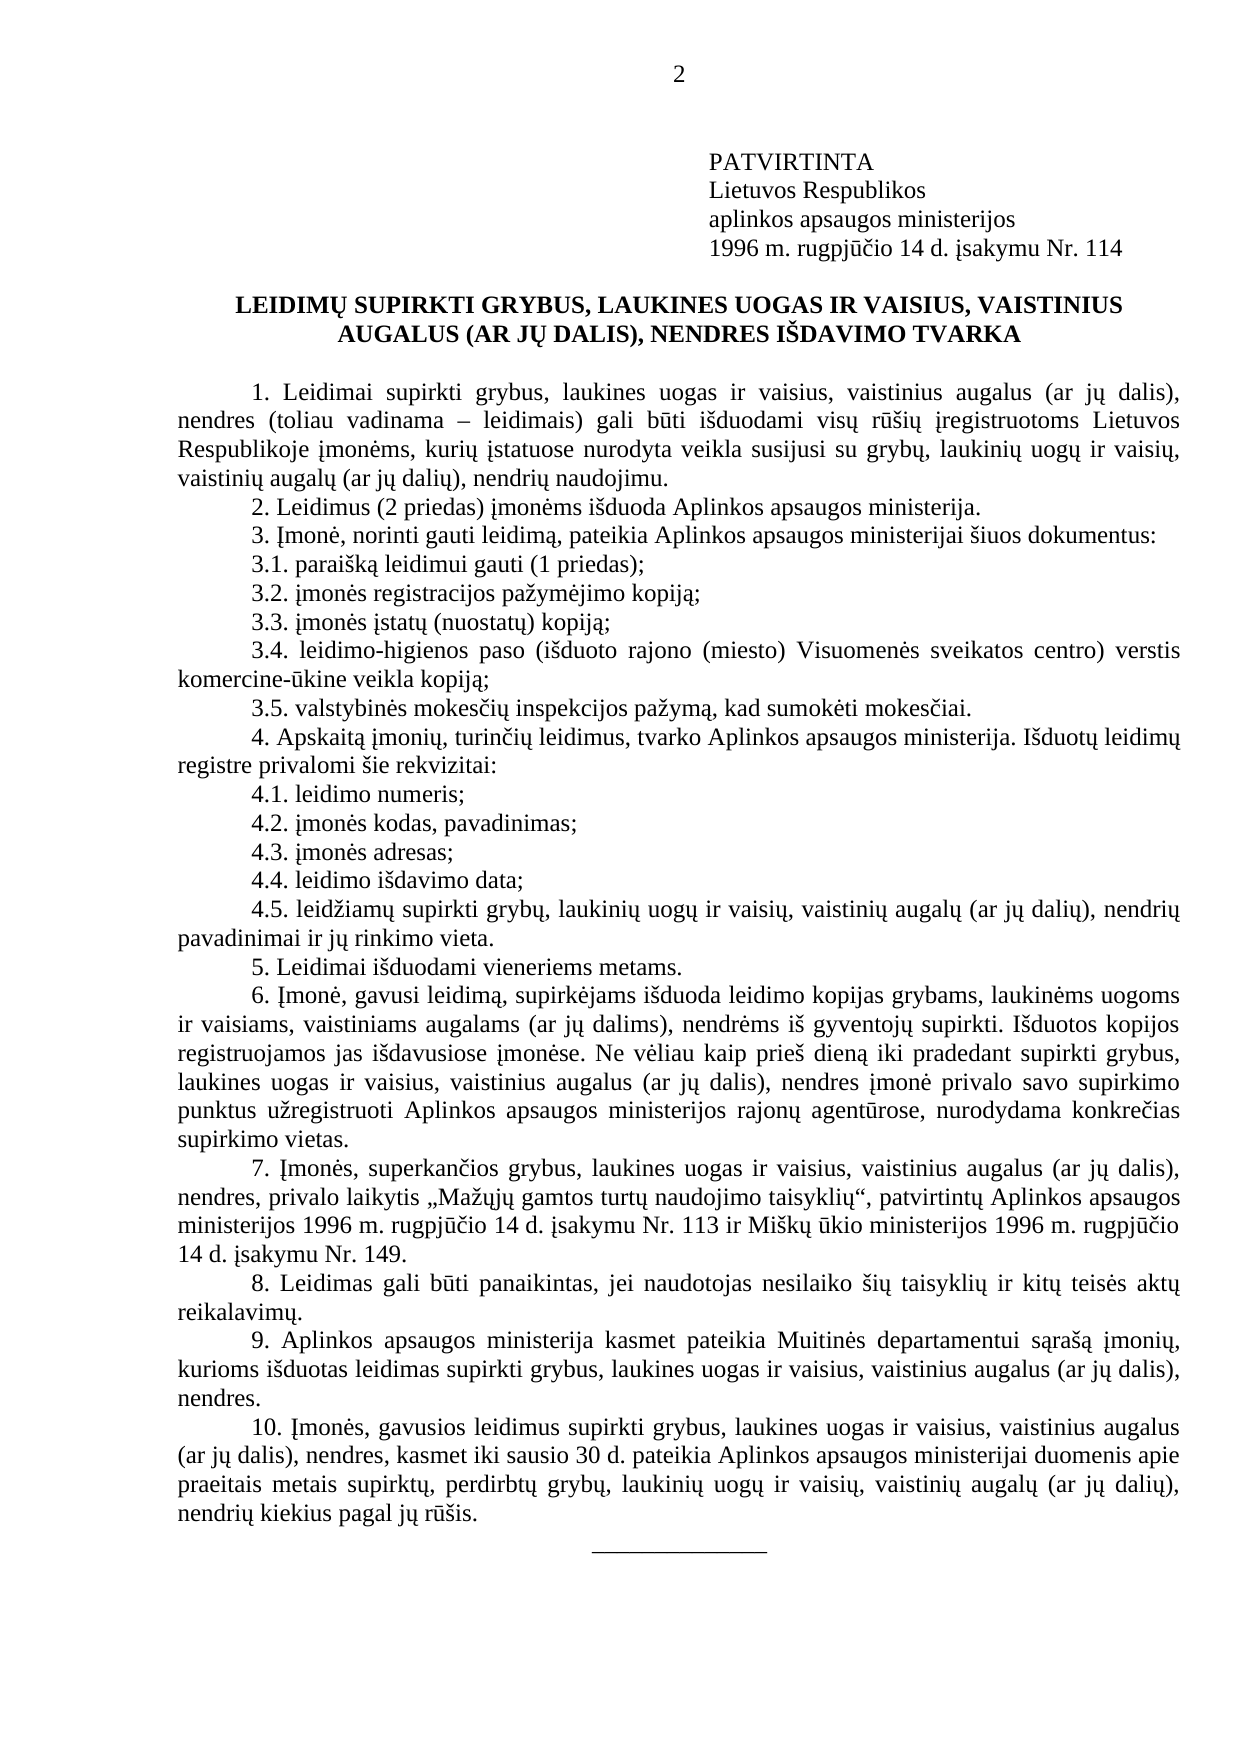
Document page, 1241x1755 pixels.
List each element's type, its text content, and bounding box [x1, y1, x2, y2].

text 4.5. leidžiamų supirkti grybų, laukinių uogų ir vaisių, vaistinių augalų (ar jų dalių), nendrių pavadinimai ir jų rinkimo vieta. [177, 894, 1181, 952]
text 4. Apskaitą įmonių, turinčių leidimus, tvarko Aplinkos apsaugos ministerija. Išduotų leidimų registre privalomi šie rekvizitai: [177, 722, 1181, 779]
text 1. Leidimai supirkti grybus, laukines uogas ir vaisius, vaistinius augalus (ar jų dalis), nendres (toliau vadinama – leidimais) gali būti išduodami visų rūšių įregistruotoms Lietuvos Respublikoje įmonėms, kurių įstatuose nurodyta veikla susijusi su grybų, laukinių uogų ir vaisių, vaistinių augalų (ar jų dalių), nendrių naudojimu. [177, 377, 1181, 492]
text 5. Leidimai išduodami vieneriems metams. [177, 952, 1181, 981]
text Lietuvos Respublikos [177, 176, 1181, 204]
text 6. Įmonė, gavusi leidimą, supirkėjams išduoda leidimo kopijas grybams, laukinėms uogoms ir vaisiams, vaistiniams augalams (ar jų dalims), nendrėms iš gyventojų supirkti. Išduotos kopijos registruojamos jas išdavusiose įmonėse. Ne vėliau kaip prieš dieną iki pradedant supirkti grybus, laukines uogas ir vaisius, vaistinius augalus (ar jų dalis), nendres įmonė privalo savo supirkimo punktus užregistruoti Aplinkos apsaugos ministerijos rajonų agentūrose, nurodydama konkrečias supirkimo vietas. [177, 981, 1181, 1153]
text 3. Įmonė, norinti gauti leidimą, pateikia Aplinkos apsaugos ministerijai šiuos dokumentus: [177, 521, 1181, 549]
text 4.1. leidimo numeris; [177, 779, 1181, 808]
text ______________ [177, 1527, 1181, 1556]
text 3.2. įmonės registracijos pažymėjimo kopiją; [177, 578, 1181, 607]
text 4.2. įmonės kodas, pavadinimas; [177, 808, 1181, 837]
text 8. Leidimas gali būti panaikintas, jei naudotojas nesilaiko šių taisyklių ir kitų teisės aktų reikalavimų. [177, 1268, 1181, 1326]
text 2. Leidimus (2 priedas) įmonėms išduoda Aplinkos apsaugos ministerija. [177, 492, 1181, 521]
text 4.4. leidimo išdavimo data; [177, 866, 1181, 894]
text 3.4. leidimo-higienos paso (išduoto rajono (miesto) Visuomenės sveikatos centro) verstis komercine-ūkine veikla kopiją; [177, 636, 1181, 693]
text 7. Įmonės, superkančios grybus, laukines uogas ir vaisius, vaistinius augalus (ar jų dalis), nendres, privalo laikytis „Mažųjų gamtos turtų naudojimo taisyklių“, patvirtintų Aplinkos apsaugos ministerijos 1996 m. rugpjūčio 14 d. įsakymu Nr. 113 ir Miškų ūkio ministerijos 1996 m. rugpjūčio 14 d. įsakymu Nr. 149. [177, 1153, 1181, 1268]
text 10. Įmonės, gavusios leidimus supirkti grybus, laukines uogas ir vaisius, vaistinius augalus (ar jų dalis), nendres, kasmet iki sausio 30 d. pateikia Aplinkos apsaugos ministerijai duomenis apie praeitais metais supirktų, perdirbtų grybų, laukinių uogų ir vaisių, vaistinių augalų (ar jų dalių), nendrių kiekius pagal jų rūšis. [177, 1412, 1181, 1527]
text 3.5. valstybinės mokesčių inspekcijos pažymą, kad sumokėti mokesčiai. [177, 693, 1181, 722]
text aplinkos apsaugos ministerijos [177, 204, 1181, 233]
text 3.3. įmonės įstatų (nuostatų) kopiją; [177, 607, 1181, 636]
text 3.1. paraišką leidimui gauti (1 priedas); [177, 549, 1181, 578]
text LEIDIMŲ SUPIRKTI GRYBUS, LAUKINES UOGAS IR VAISIUS, VAISTINIUS AUGALUS (AR JŲ DALIS), NENDRES IŠDAVIMO TVARKA [177, 291, 1181, 348]
text PATVIRTINTA [177, 147, 1181, 176]
text 9. Aplinkos apsaugos ministerija kasmet pateikia Muitinės departamentui sąrašą įmonių, kurioms išduotas leidimas supirkti grybus, laukines uogas ir vaisius, vaistinius augalus (ar jų dalis), nendres. [177, 1326, 1181, 1412]
text 1996 m. rugpjūčio 14 d. įsakymu Nr. 114 [177, 233, 1181, 262]
text 4.3. įmonės adresas; [177, 837, 1181, 866]
